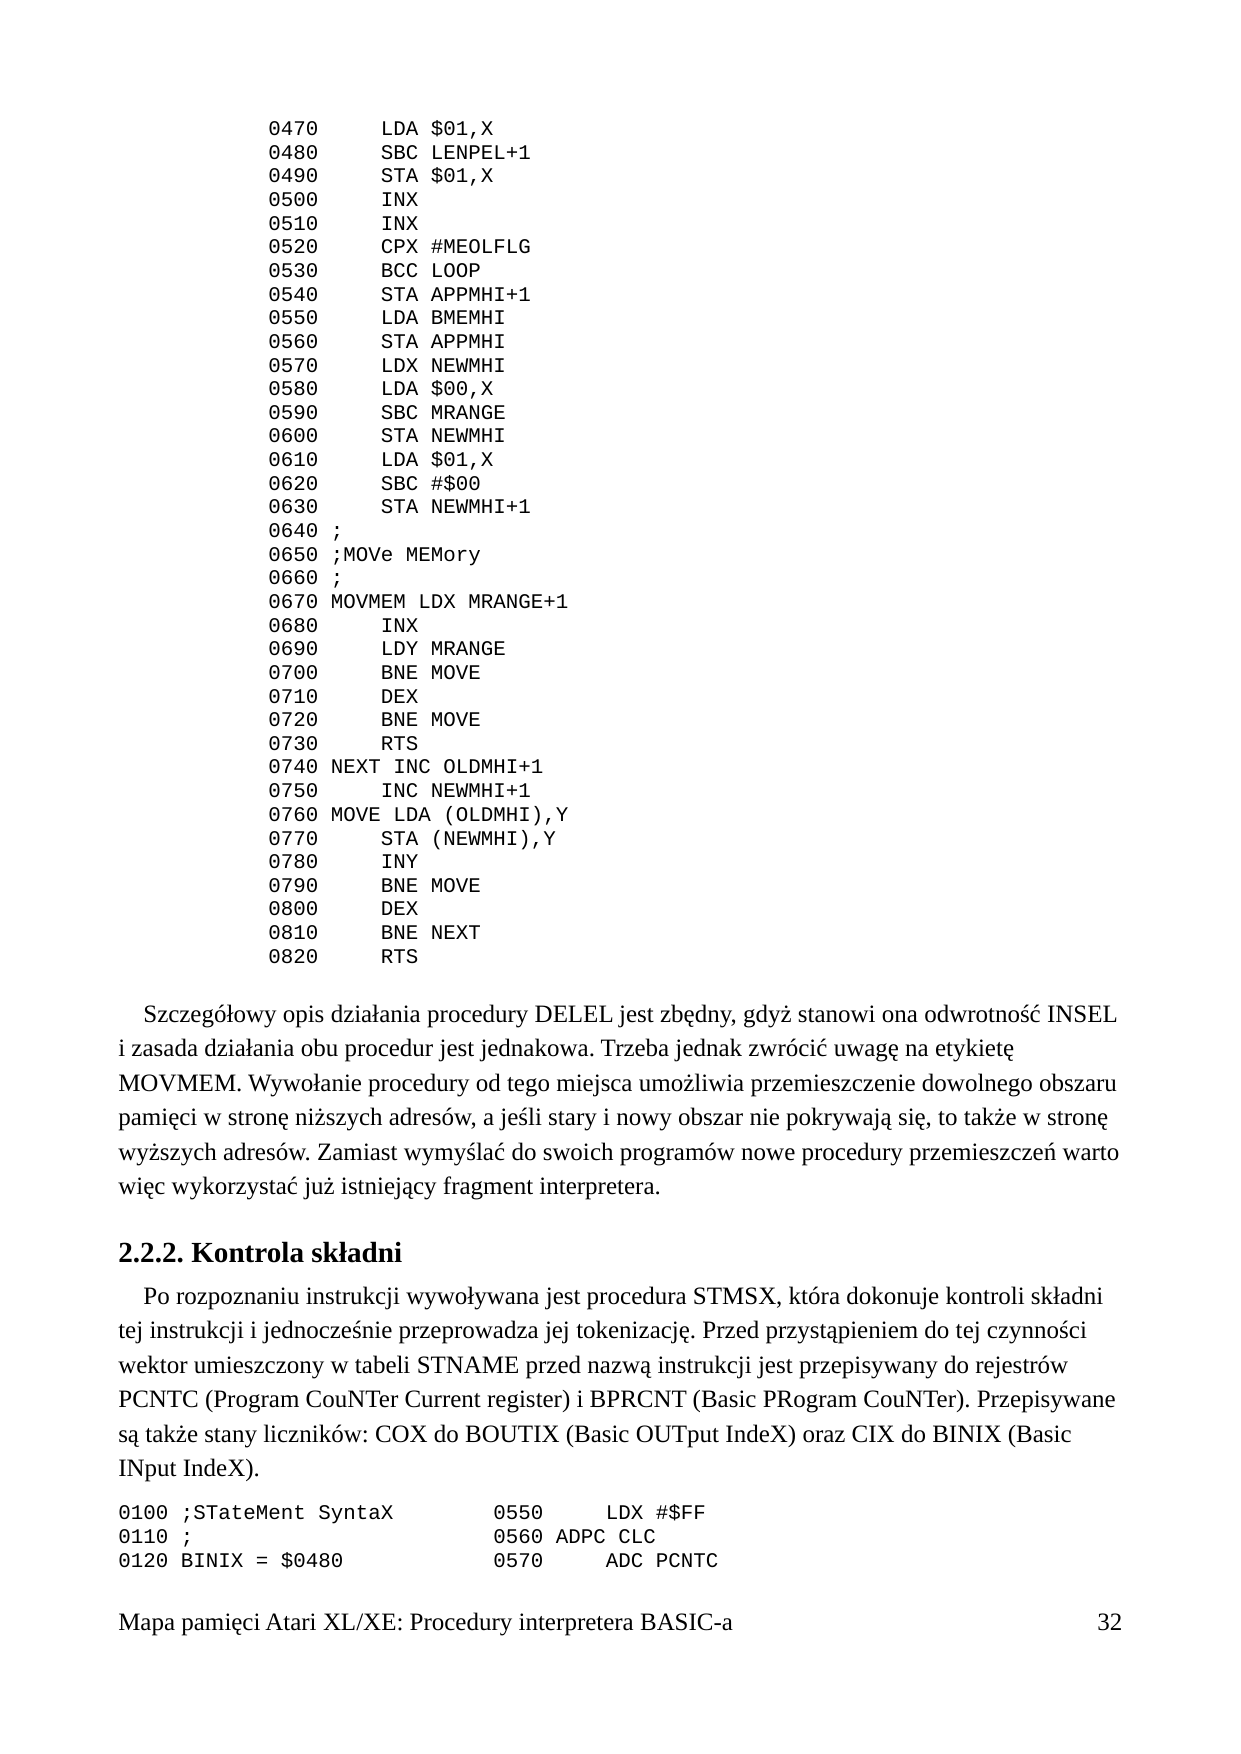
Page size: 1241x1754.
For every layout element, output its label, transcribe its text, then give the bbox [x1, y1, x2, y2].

text 0650 ;MOVe MEMory [118, 544, 1122, 567]
text 0630 STA NEWMHI+1 [118, 496, 1122, 520]
text 0790 BNE MOVE [118, 875, 1122, 898]
text 0660 ; [118, 567, 1122, 591]
text 0580 LDA $00,X [118, 378, 1122, 402]
text 0640 ; [118, 520, 1122, 544]
text 0720 BNE MOVE [118, 709, 1122, 733]
text Po rozpoznaniu instrukcji wywoływana jest procedura STMSX, która dokonuje kontroli składni tej instrukcji i jednocześnie przeprowadza jej tokenizację. Przed przystąpieniem do tej czynności wektor umieszczony w tabeli STNAME przed nazwą instrukcji jest przepisywany do rejestrów PCNTC (Program CouNTer Current register) i BPRCNT (Basic PRogram CouNTer). Przepisywane są także stany liczników: COX do BOUTIX (Basic OUTput IndeX) oraz CIX do BINIX (Basic INput IndeX). [118, 1281, 1122, 1482]
text 0690 LDY MRANGE [118, 638, 1122, 662]
text 0560 STA APPMHI [118, 331, 1122, 354]
text 0110 ; 0560 ADPC CLC [118, 1526, 1122, 1550]
text 0490 STA $01,X [118, 165, 1122, 189]
text 0590 SBC MRANGE [118, 402, 1122, 426]
text 0570 LDX NEWMHI [118, 354, 1122, 378]
text 0770 STA (NEWMHI),Y [118, 827, 1122, 851]
text 0120 BINIX = $0480 0570 ADC PCNTC [118, 1550, 1122, 1573]
text 0750 INC NEWMHI+1 [118, 780, 1122, 804]
text Szczegółowy opis działania procedury DELEL jest zbędny, gdyż stanowi ona odwrotność INSEL i zasada działania obu procedur jest jednakowa. Trzeba jednak zwrócić uwagę na etykietę MOVMEM. Wywołanie procedury od tego miejsca umożliwia przemieszczenie dowolnego obszaru pamięci w stronę niższych adresów, a jeśli stary i nowy obszar nie pokrywają się, to także w stronę wyższych adresów. Zamiast wymyślać do swoich programów nowe procedury przemieszczeń warto więc wykorzystać już istniejący fragment interpretera. [118, 999, 1122, 1200]
text 0700 BNE MOVE [118, 662, 1122, 686]
text 0500 INX [118, 189, 1122, 213]
text 0540 STA APPMHI+1 [118, 284, 1122, 307]
text 0800 DEX [118, 898, 1122, 922]
text 0820 RTS [118, 946, 1122, 969]
text 0730 RTS [118, 733, 1122, 757]
text 0620 SBC #$00 [118, 473, 1122, 496]
text 0810 BNE NEXT [118, 922, 1122, 946]
text 0520 CPX #MEOLFLG [118, 236, 1122, 260]
text 0100 ;STateMent SyntaX 0550 LDX #$FF [118, 1502, 1122, 1526]
text 0510 INX [118, 213, 1122, 236]
text 0780 INY [118, 851, 1122, 875]
text 0740 NEXT INC OLDMHI+1 [118, 757, 1122, 780]
text 0610 LDA $01,X [118, 449, 1122, 473]
text 0480 SBC LENPEL+1 [118, 142, 1122, 165]
subtitle 2.2.2. Kontrola składni [118, 1235, 1122, 1268]
text 0550 LDA BMEMHI [118, 307, 1122, 331]
text 0470 LDA $01,X [118, 118, 1122, 142]
text 0600 STA NEWMHI [118, 426, 1122, 449]
text 0760 MOVE LDA (OLDMHI),Y [118, 804, 1122, 827]
text 0710 DEX [118, 686, 1122, 709]
text 0530 BCC LOOP [118, 260, 1122, 284]
text 0670 MOVMEM LDX MRANGE+1 [118, 591, 1122, 615]
text 0680 INX [118, 615, 1122, 638]
